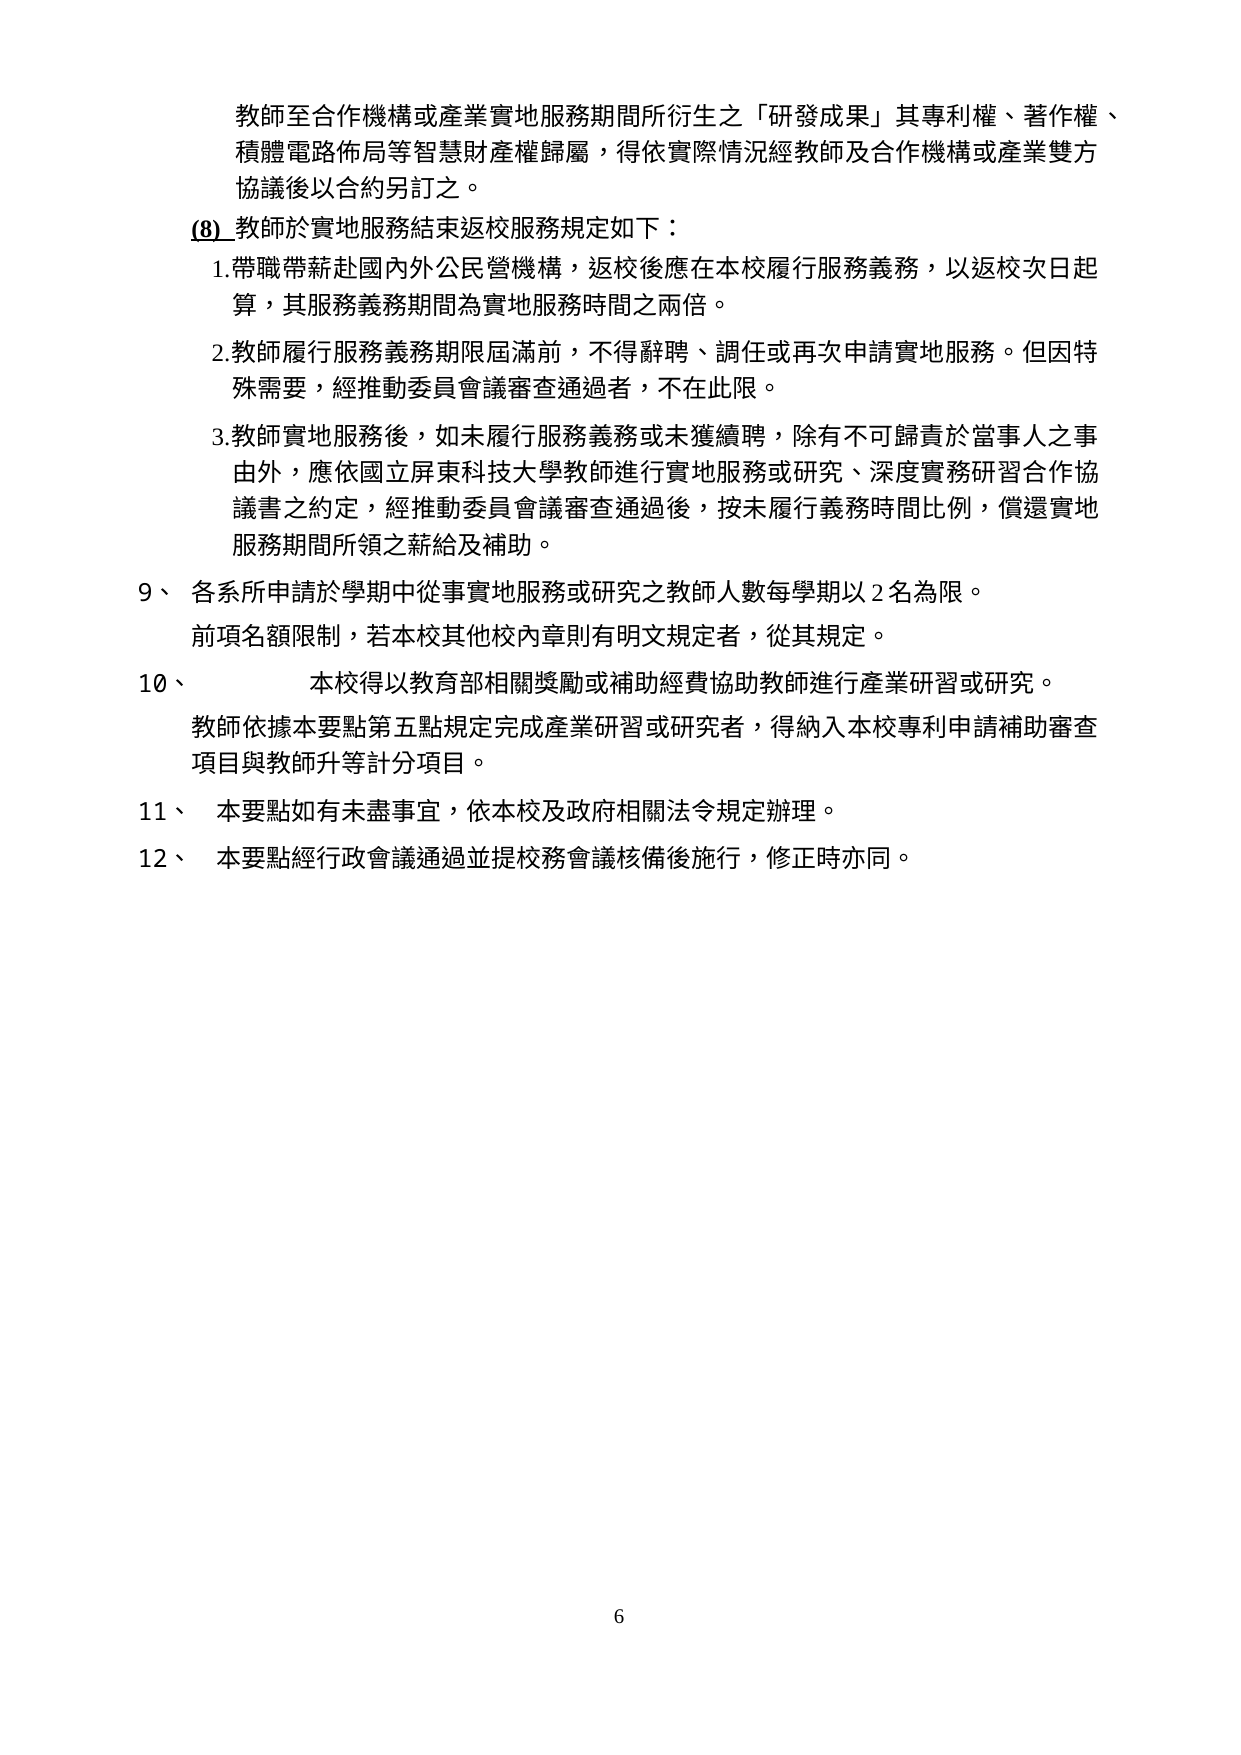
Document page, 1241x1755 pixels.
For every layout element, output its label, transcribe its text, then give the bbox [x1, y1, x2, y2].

text 1.帶職帶薪赴國內外公民營機構，返校後應在本校履行服務義務，以返校次日起算，其服務義務期間為實地服務時間之兩倍。 [211, 249, 1100, 321]
text 教師依據本要點第五點規定完成產業研習或研究者，得納入本校專利申請補助審查項目與教師升等計分項目。 [191, 708, 1100, 780]
text 前項名額限制，若本校其他校內章則有明文規定者，從其規定。 [191, 616, 1100, 653]
list 教師於實地服務結束返校服務規定如下： [191, 209, 1100, 245]
list 本校得以教育部相關獎勵或補助經費協助教師進行產業研習或研究。 [137, 664, 1100, 700]
text 3.教師實地服務後，如未履行服務義務或未獲續聘，除有不可歸責於當事人之事由外，應依國立屏東科技大學教師進行實地服務或研究、深度實務研習合作協議書之約定，經推動委員會議審查通過後，按未履行義務時間比例，償還實地服務期間所領之薪給及補助。 [211, 416, 1100, 561]
list 本要點經行政會議通過並提校務會議核備後施行，修正時亦同。 [137, 839, 1100, 875]
list 本要點如有未盡事宜，依本校及政府相關法令規定辦理。 [137, 791, 1100, 828]
list 各系所申請於學期中從事實地服務或研究之教師人數每學期以2名為限。 [137, 573, 1100, 609]
text 2.教師履行服務義務期限屆滿前，不得辭聘、調任或再次申請實地服務。但因特殊需要，經推動委員會議審查通過者，不在此限。 [211, 333, 1100, 405]
list 教師至合作機構或產業實地服務前，教師及合作機構或產業雙方既有之技術及權利各歸其原所有人。 教師至合作機構或產業實地服務期間所衍生之「研發成果」其專利權、著作權、積體電路佈局等智慧財產權歸屬，得依實際情況經教師及合作機構或產業雙方協議後以合約另訂之。 [191, 96, 1100, 205]
